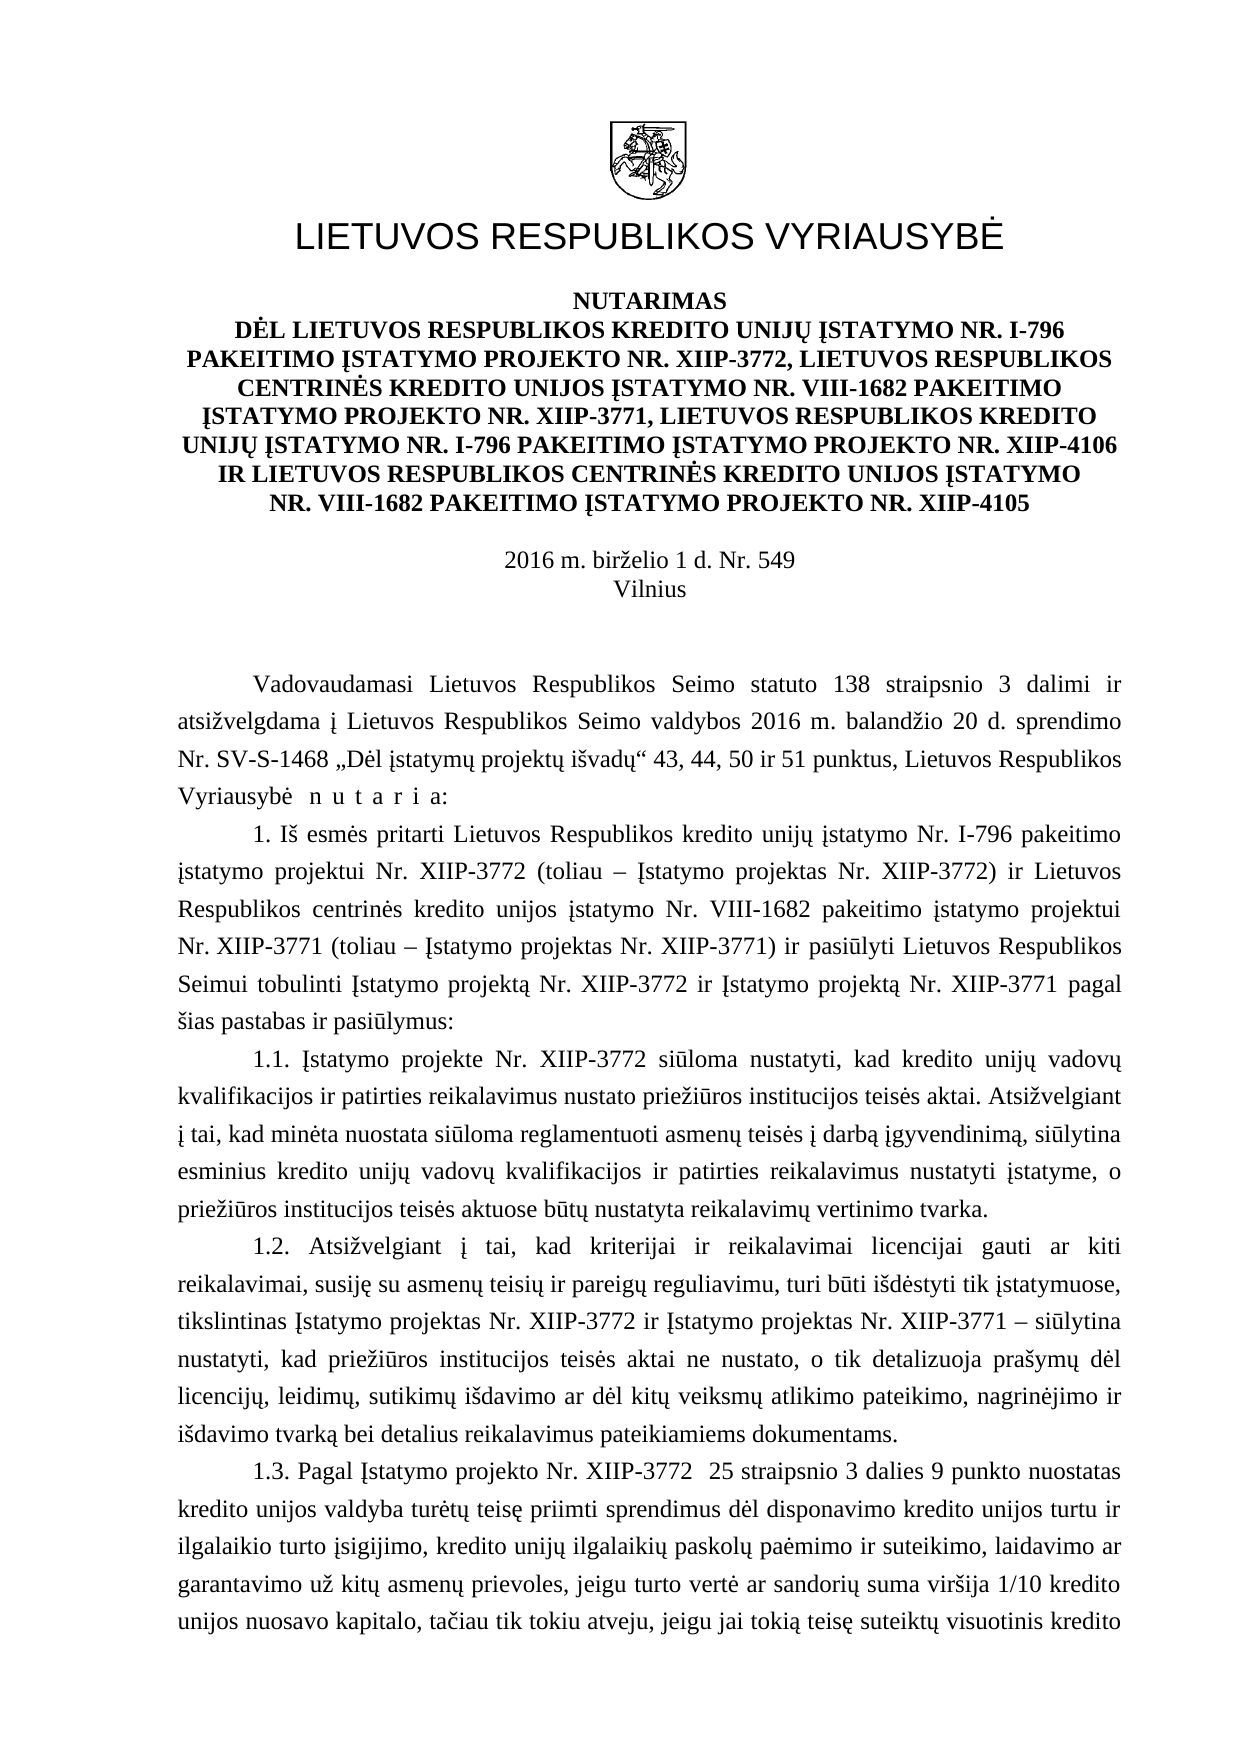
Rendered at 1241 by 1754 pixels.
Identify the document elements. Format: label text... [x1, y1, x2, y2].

text nutarimas [177, 286, 1122, 315]
text 1.1. Įstatymo projekte Nr. XIIP-3772 siūloma nustatyti, kad kredito unijų vadovų kvalifikacijos ir patirties reikalavimus nustato priežiūros institucijos teisės aktai. Atsižvelgiant į tai, kad minėta nuostata siūloma reglamentuoti asmenų teisės į darbą įgyvendinimą, siūlytina esminius kredito unijų vadovų kvalifikacijos ir patirties reikalavimus nustatyti įstatyme, o priežiūros institucijos teisės aktuose būtų nustatyta reikalavimų vertinimo tvarka. [177, 1035, 1122, 1223]
text 1.3. Pagal Įstatymo projekto Nr. XIIP-3772 25 straipsnio 3 dalies 9 punkto nuostatas kredito unijos valdyba turėtų teisę priimti sprendimus dėl disponavimo kredito unijos turtu ir ilgalaikio turto įsigijimo, kredito unijų ilgalaikių paskolų paėmimo ir suteikimo, laidavimo ar garantavimo už kitų asmenų prievoles, jeigu turto vertė ar sandorių suma viršija 1/10 kredito unijos nuosavo kapitalo, tačiau tik tokiu atveju, jeigu jai tokią teisę suteiktų visuotinis kredito [177, 1448, 1122, 1635]
text 2016 m. birželio 1 d. Nr. 549 Vilnius [177, 545, 1122, 603]
text 1.2. Atsižvelgiant į tai, kad kriterijai ir reikalavimai licencijai gauti ar kiti reikalavimai, susiję su asmenų teisių ir pareigų reguliavimu, turi būti išdėstyti tik įstatymuose, tikslintinas Įstatymo projektas Nr. XIIP-3772 ir Įstatymo projektas Nr. XIIP-3771 – siūlytina nustatyti, kad priežiūros institucijos teisės aktai ne nustato, o tik detalizuoja prašymų dėl licencijų, leidimų, sutikimų išdavimo ar dėl kitų veiksmų atlikimo pateikimo, nagrinėjimo ir išdavimo tvarką bei detalius reikalavimus pateikiamiems dokumentams. [177, 1223, 1122, 1448]
text Dėl Lietuvos Respublikos KREDITO UNIJŲ įstatymo Nr. I-796 pakeitimo įstatymo projekto Nr. XIIP-3772, Lietuvos Respublikos Centrinės kredito unijos įstatymo Nr. VIII-1682 pakeitimo įstatymo projekto Nr. XIIP-3771, Lietuvos Respublikos kredito unijų įstatymo Nr. I-796 pakeitimo įstatymo projekto Nr. XIIP-4106 ir Lietuvos Respublikos Centrinės kredito unijos įstatymo Nr. VIII-1682 pakeitimo įstatymo projekto Nr. XIIP-4105 [177, 315, 1122, 516]
text Lietuvos Respublikos Vyriausybė [177, 214, 1122, 258]
text Vadovaudamasi Lietuvos Respublikos Seimo statuto 138 straipsnio 3 dalimi ir atsižvelgdama į Lietuvos Respublikos Seimo valdybos 2016 m. balandžio 20 d. sprendimo Nr. SV-S-1468 „Dėl įstatymų projektų išvadų“ 43, 44, 50 ir 51 punktus, Lietuvos Respublikos Vyriausybė nutaria: [177, 660, 1122, 810]
text 1. Iš esmės pritarti Lietuvos Respublikos kredito unijų įstatymo Nr. I-796 pakeitimo įstatymo projektui Nr. XIIP-3772 (toliau – Įstatymo projektas Nr. XIIP-3772) ir Lietuvos Respublikos centrinės kredito unijos įstatymo Nr. VIII-1682 pakeitimo įstatymo projektui Nr. XIIP-3771 (toliau – Įstatymo projektas Nr. XIIP-3771) ir pasiūlyti Lietuvos Respublikos Seimui tobulinti Įstatymo projektą Nr. XIIP-3772 ir Įstatymo projektą Nr. XIIP-3771 pagal šias pastabas ir pasiūlymus: [177, 810, 1122, 1035]
